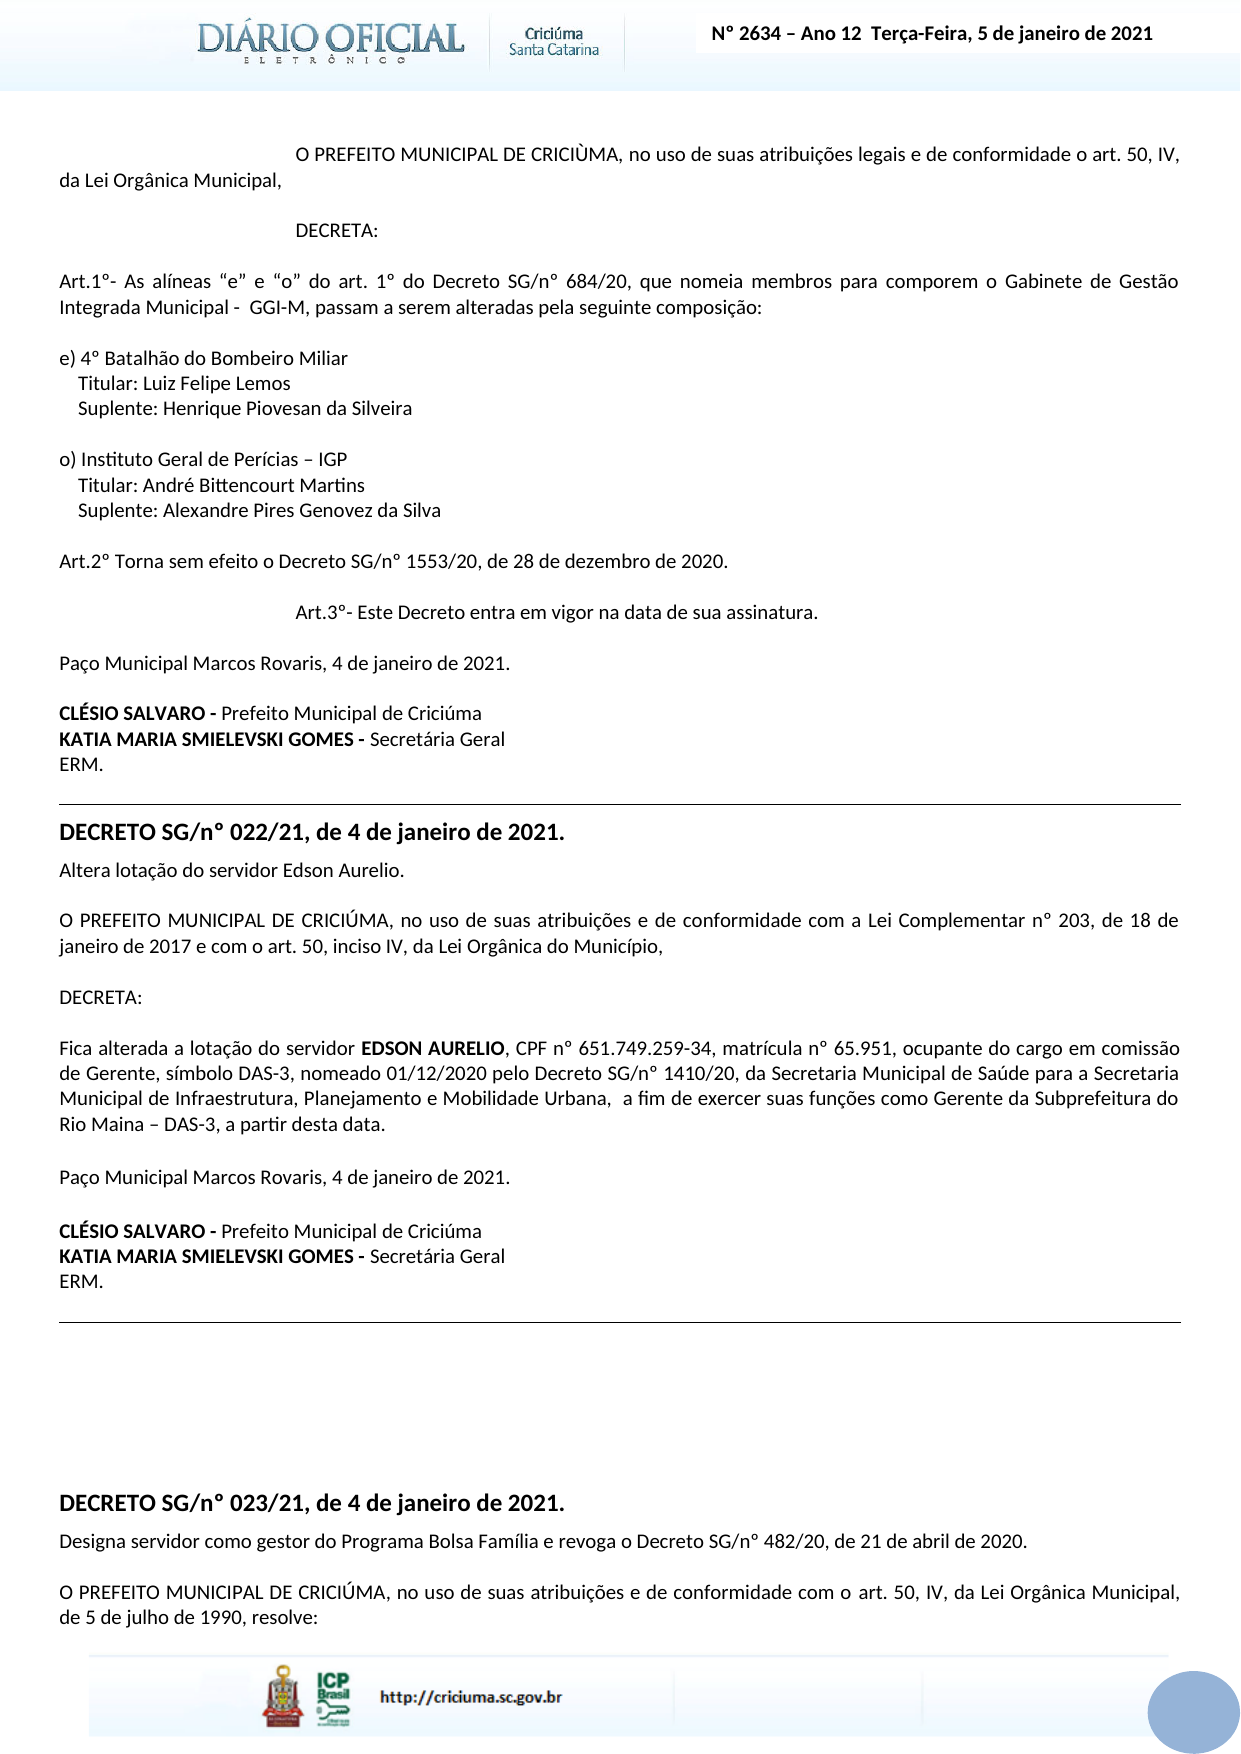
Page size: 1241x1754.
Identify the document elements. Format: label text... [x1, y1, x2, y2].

text o) Instituto Geral de Perícias – IGP [59, 446, 1181, 472]
text Art.1º- As alíneas “e” e “o” do art. 1º do Decreto SG/nº 684/20, que nomeia membros para comporem o Gabinete de Gestão Integrada Municipal - GGI-M, passam a serem alteradas pela seguinte composição: [59, 268, 1181, 319]
text ERM. [59, 1269, 1181, 1294]
text ERM. [59, 751, 1181, 777]
text O PREFEITO MUNICIPAL DE CRICIÚMA, no uso de suas atribuições e de conformidade com o art. 50, IV, da Lei Orgânica Municipal, de 5 de julho de 1990, resolve: [59, 1579, 1181, 1630]
text CLÉSIO SALVARO - Prefeito Municipal de Criciúma [59, 701, 1181, 726]
text DECRETO SG/nº 023/21, de 4 de janeiro de 2021. [59, 1487, 1181, 1518]
text Paço Municipal Marcos Rovaris, 4 de janeiro de 2021. [59, 1164, 1181, 1190]
text e) 4º Batalhão do Bombeiro Miliar [59, 345, 1181, 370]
text DECRETA: [59, 984, 1181, 1009]
text O PREFEITO MUNICIPAL DE CRICIÚMA, no uso de suas atribuições e de conformidade com a Lei Complementar nº 203, de 18 de janeiro de 2017 e com o art. 50, inciso IV, da Lei Orgânica do Município, [59, 908, 1181, 958]
text CLÉSIO SALVARO - Prefeito Municipal de Criciúma [59, 1218, 1181, 1243]
text DECRETA: [59, 218, 1181, 243]
text Suplente: Henrique Piovesan da Silveira [59, 396, 1181, 421]
text Designa servidor como gestor do Programa Bolsa Família e revoga o Decreto SG/nº 482/20, de 21 de abril de 2020. [59, 1528, 1181, 1553]
text Altera lotação do servidor Edson Aurelio. [59, 857, 1181, 882]
text Suplente: Alexandre Pires Genovez da Silva [59, 497, 1181, 523]
text KATIA MARIA SMIELEVSKI GOMES - Secretária Geral [59, 1243, 1181, 1269]
text Art.3º- Este Decreto entra em vigor na data de sua assinatura. [59, 599, 1181, 624]
text KATIA MARIA SMIELEVSKI GOMES - Secretária Geral [59, 726, 1181, 751]
text O PREFEITO MUNICIPAL DE CRICIÙMA, no uso de suas atribuições legais e de conformidade o art. 50, IV, da Lei Orgânica Municipal, [59, 141, 1181, 192]
text Titular: Luiz Felipe Lemos [59, 370, 1181, 396]
text Paço Municipal Marcos Rovaris, 4 de janeiro de 2021. [59, 650, 1181, 675]
text Titular: André Bittencourt Martins [59, 472, 1181, 497]
text Fica alterada a lotação do servidor EDSON AURELIO, CPF nº 651.749.259-34, matrícula nº 65.951, ocupante do cargo em comissão de Gerente, símbolo DAS-3, nomeado 01/12/2020 pelo Decreto SG/nº 1410/20, da Secretaria Municipal de Saúde para a Secretaria Municipal de Infraestrutura, Planejamento e Mobilidade Urbana, a fim de exercer suas funções como Gerente da Subprefeitura do Rio Maina – DAS-3, a partir desta data. [59, 1035, 1181, 1136]
text Art.2º Torna sem efeito o Decreto SG/nº 1553/20, de 28 de dezembro de 2020. [59, 548, 1181, 573]
text DECRETO SG/nº 022/21, de 4 de janeiro de 2021. [59, 816, 1181, 846]
